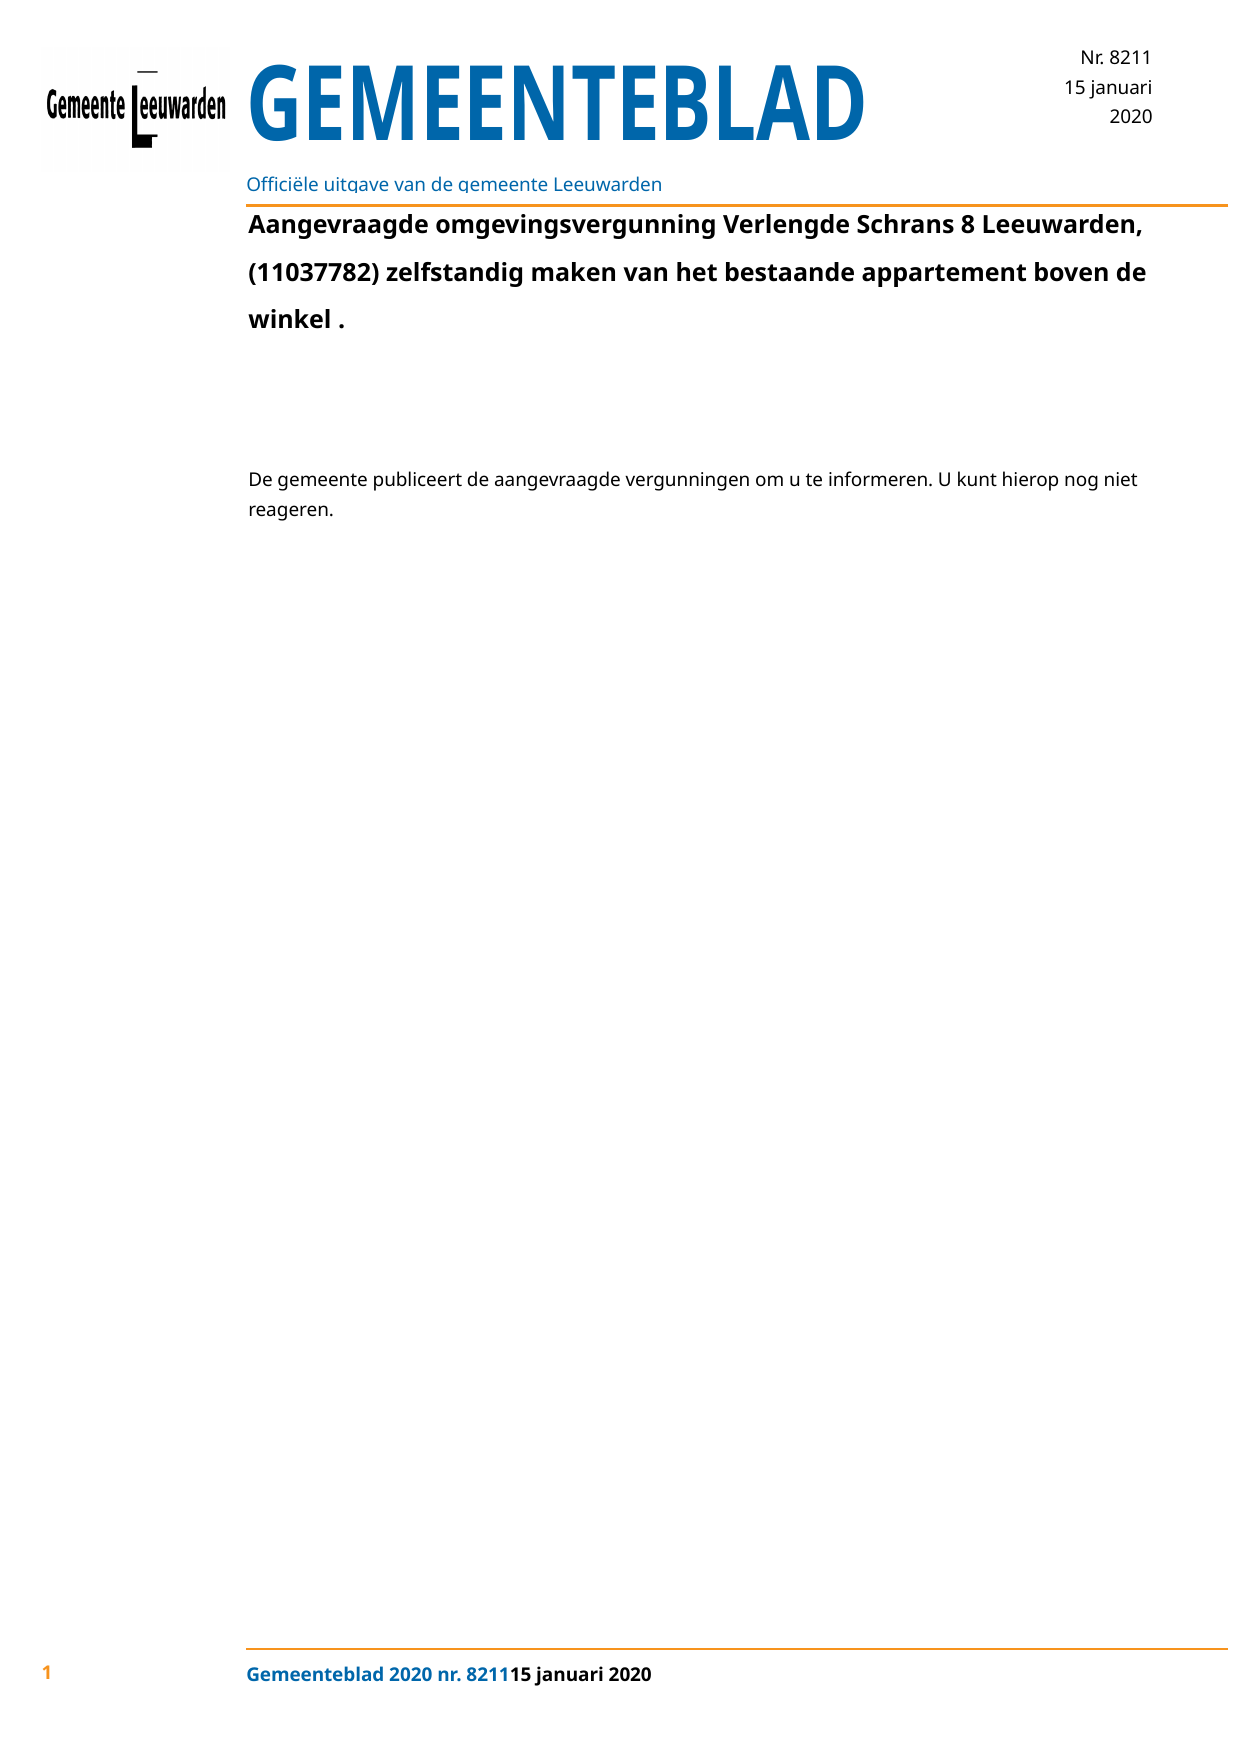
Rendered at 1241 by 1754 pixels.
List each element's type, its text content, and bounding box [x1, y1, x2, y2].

picture [41, 47, 231, 172]
text Aangevraagde omgevingsvergunning Verlengde Schrans 8 Leeuwarden, (11037782) zelfstandig maken van het bestaande appartement boven de winkel . [248, 207, 1152, 336]
text De gemeente publiceert de aangevraagde vergunningen om u te informeren. U kunt hierop nog niet reageren. [248, 466, 1152, 522]
